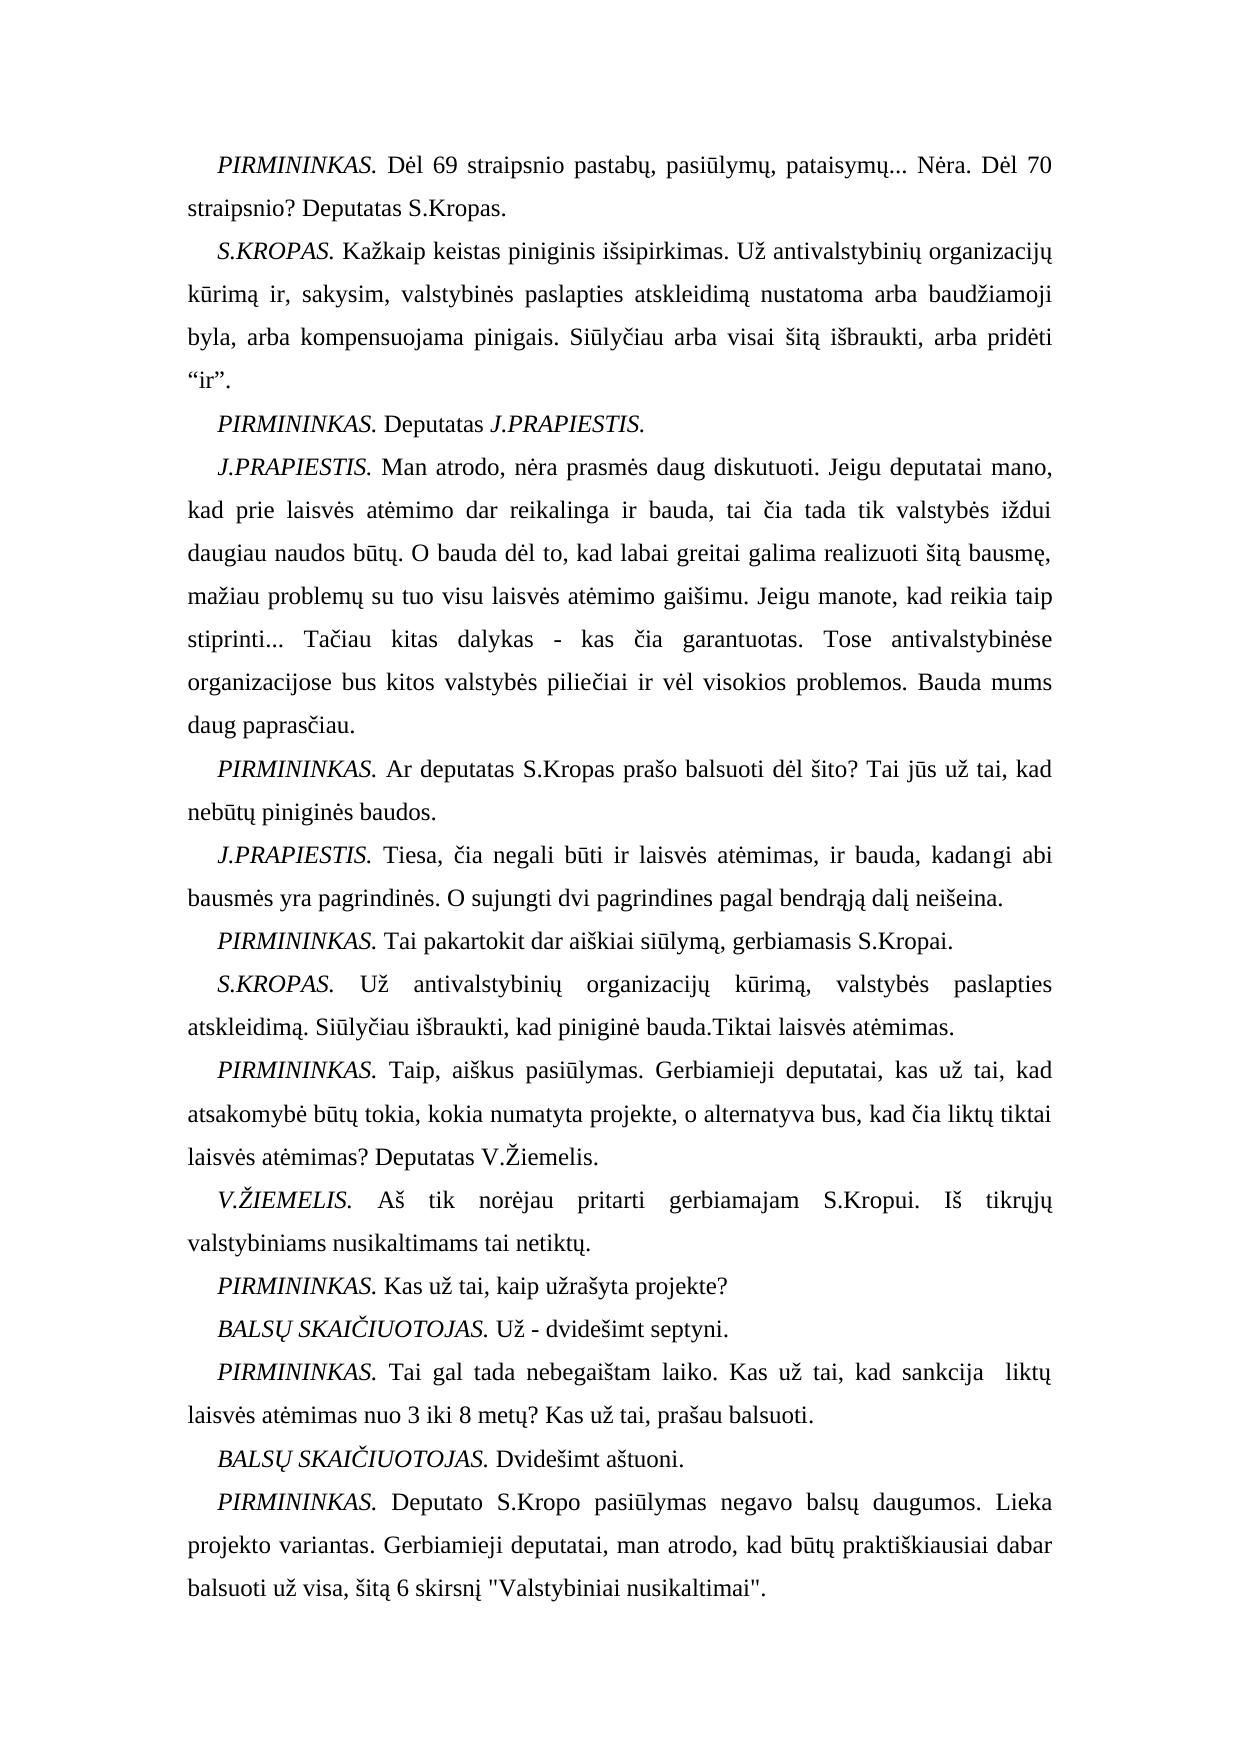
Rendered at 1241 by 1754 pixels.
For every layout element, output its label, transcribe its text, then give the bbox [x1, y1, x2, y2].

text BALSŲ SKAIČIUOTOJAS. Už - dvidešimt septyni. [187, 1314, 1053, 1343]
text PIRMININKAS. Kas už tai, kaip užrašyta projekte? [187, 1271, 1053, 1300]
text V.ŽIEMELIS. Aš tik norėjau pritarti gerbiamajam S.Kropui. Iš tikrųjų valstybiniams nusikaltimams tai netiktų. [187, 1185, 1053, 1257]
text PIRMININKAS. Taip, aiškus pasiūlymas. Gerbiamieji deputatai, kas už tai, kad atsakomybė būtų tokia, kokia numatyta projekte, o alternatyva bus, kad čia liktų tiktai laisvės atėmimas? Deputatas V.Žiemelis. [187, 1056, 1053, 1171]
text PIRMININKAS. Tai gal tada nebegaištam laiko. Kas už tai, kad sankcija liktų laisvės atėmimas nuo 3 iki 8 metų? Kas už tai, prašau balsuoti. [187, 1357, 1053, 1429]
text PIRMININKAS. Deputatas J.PRAPIESTIS. [187, 409, 1053, 437]
text PIRMININKAS. Ar deputatas S.Kropas prašo balsuoti dėl šito? Tai jūs už tai, kad nebūtų piniginės baudos. [187, 754, 1053, 826]
text PIRMININKAS. Deputato S.Kropo pasiūlymas negavo balsų daugumos. Lieka projekto variantas. Gerbiamieji deputatai, man atrodo, kad būtų praktiškiausiai dabar balsuoti už visa, šitą 6 skirsnį "Valstybiniai nusikaltimai". [187, 1487, 1053, 1602]
text J.PRAPIESTIS. Man atrodo, nėra prasmės daug diskutuoti. Jeigu deputa­tai mano, kad prie laisvės atėmimo dar reikalinga ir bauda, tai čia tada tik valstybės iždui daugiau naudos būtų. O bauda dėl to, kad labai greitai galima realizuoti šitą bausmę, mažiau problemų su tuo visu laisvės atėmimo gaiši­mu. Jeigu manote, kad reikia taip stiprinti... Tačiau kitas dalykas - kas čia garantuotas. Tose antivalstybinėse organizacijose bus kitos valstybės pilie­čiai ir vėl visokios problemos. Bauda mums daug paprasčiau. [187, 452, 1053, 739]
text PIRMININKAS. Dėl 69 straipsnio pastabų, pasiūlymų, pataisymų... Nėra. Dėl 70 straipsnio? Deputatas S.Kropas. [187, 150, 1053, 222]
text J.PRAPIESTIS. Tiesa, čia negali būti ir laisvės atėmimas, ir bauda, kadan­gi abi bausmės yra pagrindinės. O sujungti dvi pagrindines pagal bendrąją dalį neišeina. [187, 840, 1053, 912]
text BALSŲ SKAIČIUOTOJAS. Dvidešimt aštuoni. [187, 1444, 1053, 1472]
text S.KROPAS. Kažkaip keistas piniginis išsipirkimas. Už antivalstybinių organizacijų kūrimą ir, sakysim, valstybinės paslapties atskleidimą nustatoma arba baudžiamoji byla, arba kompensuojama pinigais. Siūlyčiau arba visai­ šitą išbraukti, arba pridėti “ir”. [187, 236, 1053, 394]
text PIRMININKAS. Tai pakartokit dar aiškiai siūlymą, gerbiamasis S.Kropai. [187, 926, 1053, 955]
text S.KROPAS. Už antivalstybinių organizacijų kūrimą, valstybės paslapties atskleidimą. Siūlyčiau išbraukti, kad piniginė bauda.Tiktai laisvės atėmi­mas. [187, 969, 1053, 1041]
